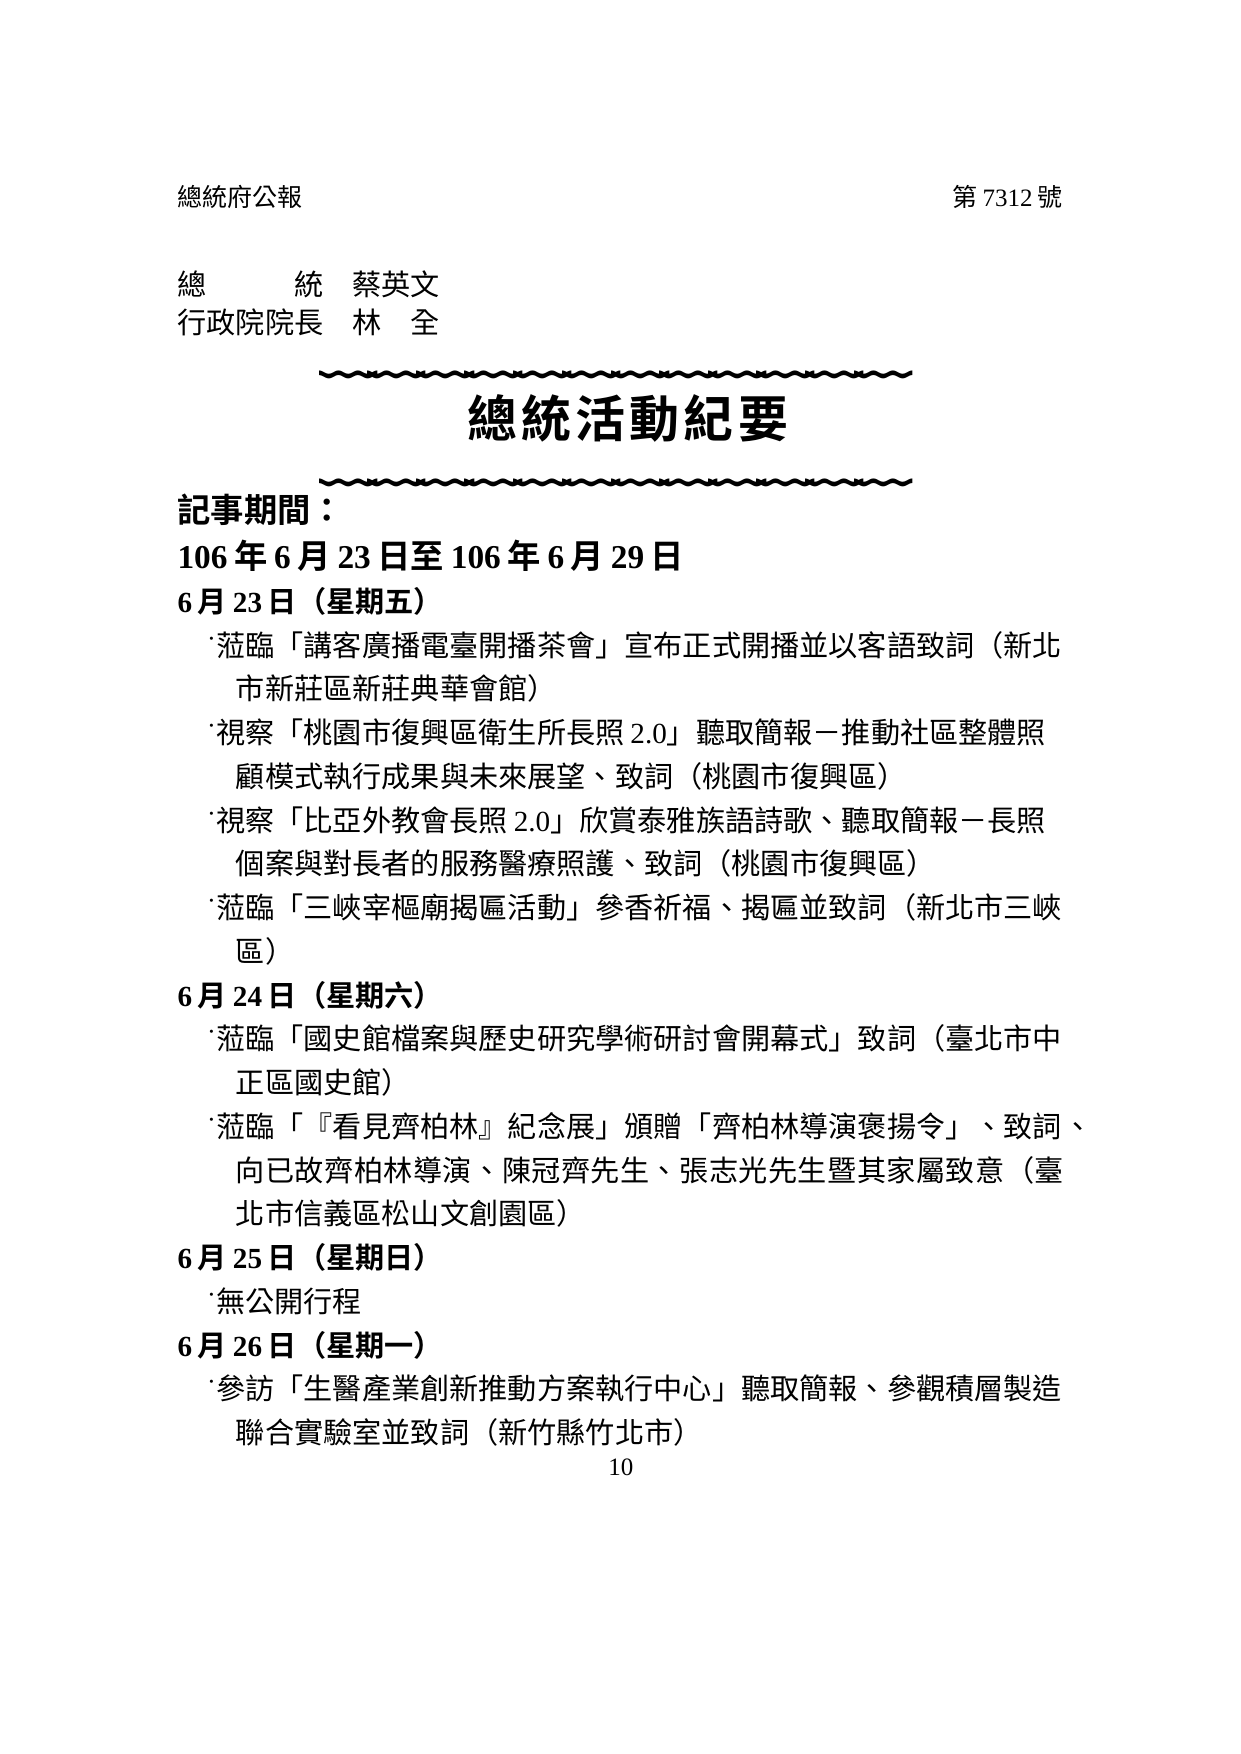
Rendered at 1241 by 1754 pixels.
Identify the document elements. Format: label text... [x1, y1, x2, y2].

text ˙蒞臨「國史館檔案與歷史研究學術研討會開幕式」致詞（臺北市中正區國史館） [206, 1015, 1064, 1102]
text ˙蒞臨「講客廣播電臺開播茶會」宣布正式開播並以客語致詞（新北市新莊區新莊典華會館） [206, 621, 1064, 708]
text ﹏﹏﹏﹏﹏﹏﹏﹏﹏﹏﹏﹏ [177, 353, 1064, 378]
text 6月23日（星期五） [177, 577, 1064, 621]
text 行政院院長 林 全 [177, 303, 1064, 341]
text ˙無公開行程 [206, 1277, 1064, 1321]
text 總統活動紀要 [192, 391, 1064, 449]
text ˙視察「比亞外教會長照2.0」欣賞泰雅族語詩歌、聽取簡報－長照個案與對長者的服務醫療照護、致詞（桃園市復興區） [206, 796, 1064, 883]
text 106年6月23日至106年6月29日 [177, 531, 1064, 577]
text ˙視察「桃園市復興區衛生所長照2.0」聽取簡報－推動社區整體照顧模式執行成果與未來展望、致詞（桃園市復興區） [206, 708, 1064, 796]
text ˙蒞臨「三峽宰樞廟揭匾活動」參香祈福、揭匾並致詞（新北市三峽區） [206, 883, 1064, 971]
text ﹏﹏﹏﹏﹏﹏﹏﹏﹏﹏﹏﹏ [177, 462, 1064, 487]
text 記事期間： [177, 487, 1064, 531]
text 6月26日（星期一） [177, 1321, 1064, 1365]
text ˙蒞臨「『看見齊柏林』紀念展」頒贈「齊柏林導演褒揚令」、致詞、向已故齊柏林導演、陳冠齊先生、張志光先生暨其家屬致意（臺北市信義區松山文創園區） [206, 1102, 1064, 1233]
text 總 統 蔡英文 [177, 266, 1064, 303]
text 6月25日（星期日） [177, 1233, 1064, 1277]
text 6月24日（星期六） [177, 971, 1064, 1015]
text ˙參訪「生醫產業創新推動方案執行中心」聽取簡報、參觀積層製造聯合實驗室並致詞（新竹縣竹北市） [206, 1365, 1064, 1452]
